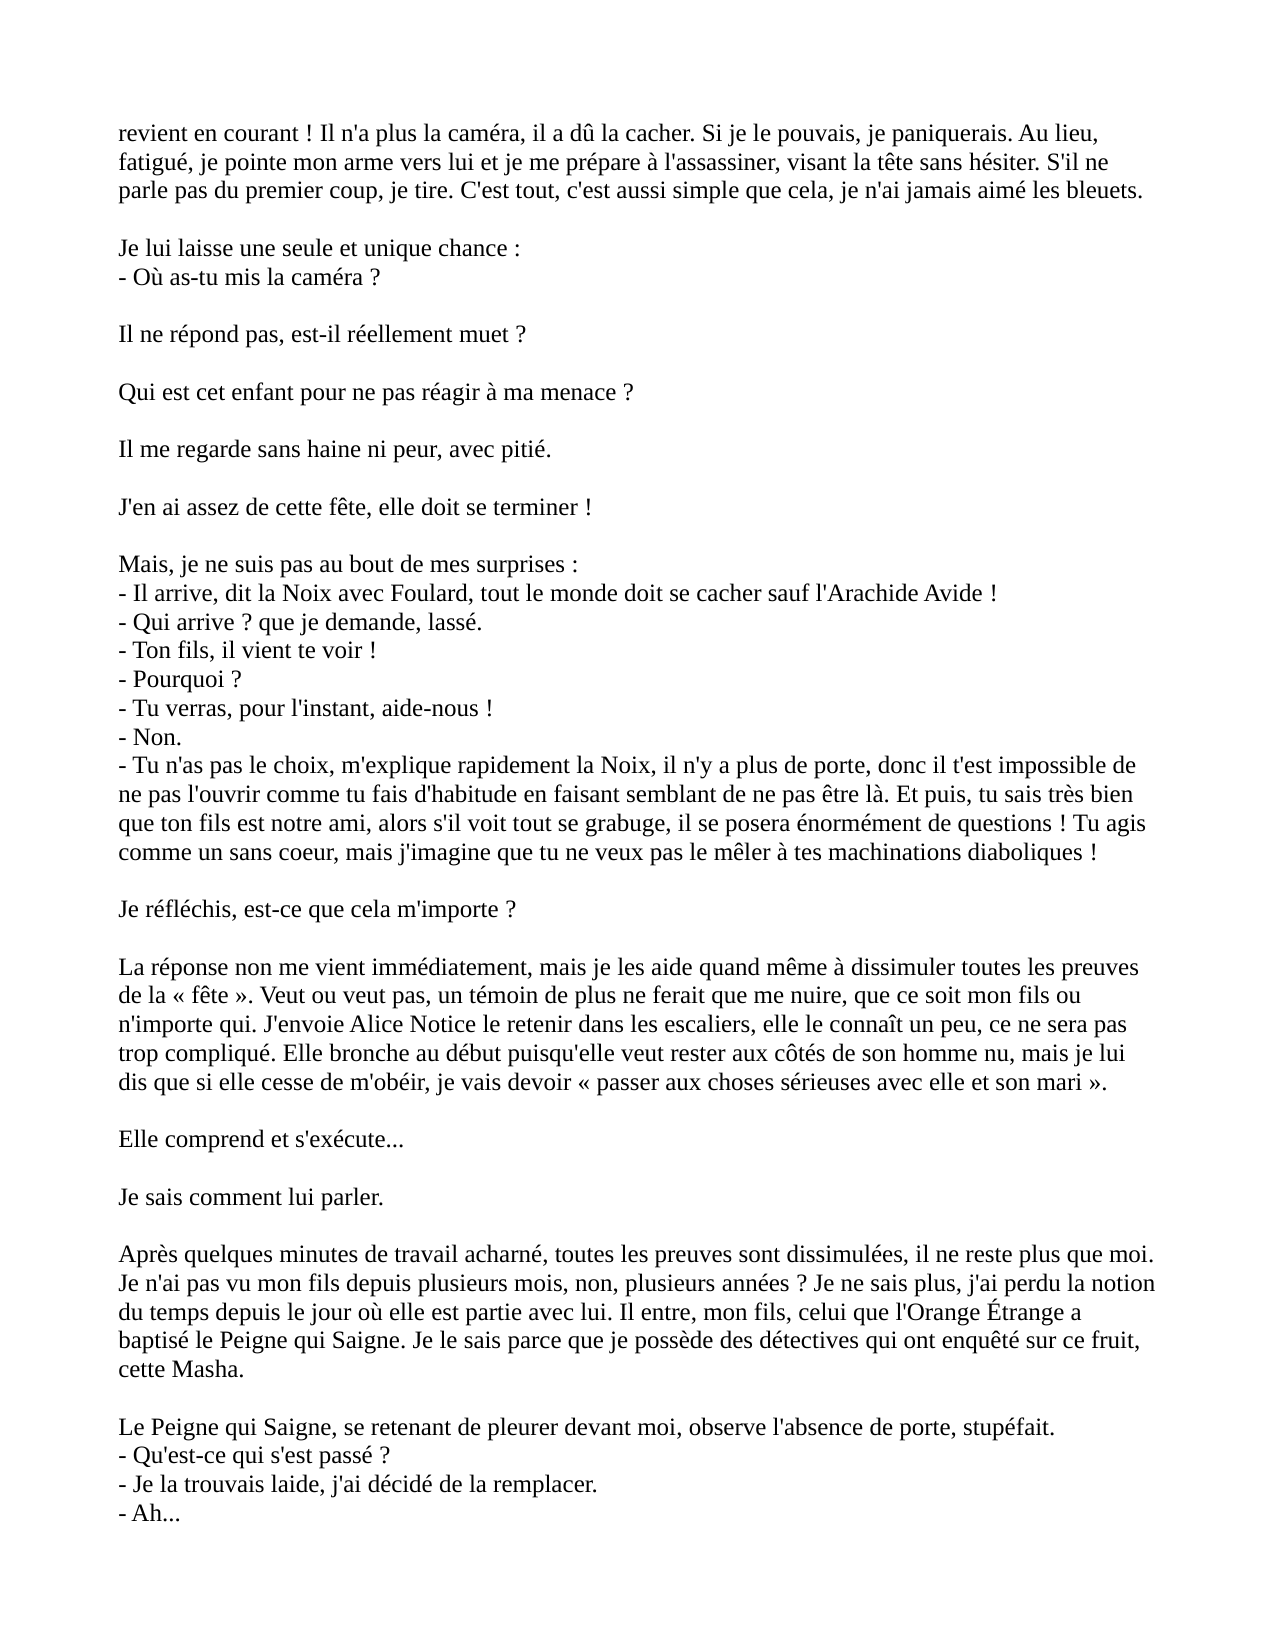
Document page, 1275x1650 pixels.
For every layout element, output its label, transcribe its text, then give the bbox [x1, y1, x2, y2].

text Après quelques minutes de travail acharné, toutes les preuves sont dissimulées, il ne reste plus que moi. Je n'ai pas vu mon fils depuis plusieurs mois, non, plusieurs années ? Je ne sais plus, j'ai perdu la notion du temps depuis le jour où elle est partie avec lui. Il entre, mon fils, celui que l'Orange Étrange a baptisé le Peigne qui Saigne. Je le sais parce que je possède des détectives qui ont enquêté sur ce fruit, cette Masha. [118, 1239, 1157, 1383]
text - Ton fils, il vient te voir ! [118, 636, 1157, 664]
text Qui est cet enfant pour ne pas réagir à ma menace ? [118, 377, 1157, 406]
text - Il arrive, dit la Noix avec Foulard, tout le monde doit se cacher sauf l'Arachide Avide ! [118, 578, 1157, 607]
text - Qu'est-ce qui s'est passé ? [118, 1441, 1157, 1469]
text - Non. [118, 722, 1157, 751]
text Elle comprend et s'exécute... [118, 1124, 1157, 1153]
text Je réfléchis, est-ce que cela m'importe ? [118, 894, 1157, 923]
text - Où as-tu mis la caméra ? [118, 262, 1157, 291]
text - Tu verras, pour l'instant, aide-nous ! [118, 693, 1157, 722]
text - Tu n'as pas le choix, m'explique rapidement la Noix, il n'y a plus de porte, donc il t'est impossible de ne pas l'ouvrir comme tu fais d'habitude en faisant semblant de ne pas être là. Et puis, tu sais très bien que ton fils est notre ami, alors s'il voit tout se grabuge, il se posera énormément de questions ! Tu agis comme un sans coeur, mais j'imagine que tu ne veux pas le mêler à tes machinations diaboliques ! [118, 751, 1157, 866]
text Je sais comment lui parler. [118, 1182, 1157, 1211]
text J'en ai assez de cette fête, elle doit se terminer ! [118, 492, 1157, 521]
text - Qui arrive ? que je demande, lassé. [118, 607, 1157, 636]
text Il me regarde sans haine ni peur, avec pitié. [118, 434, 1157, 463]
text Il ne répond pas, est-il réellement muet ? [118, 319, 1157, 348]
text Mais, je ne suis pas au bout de mes surprises : [118, 549, 1157, 578]
text - Ah... [118, 1498, 1157, 1527]
text La réponse non me vient immédiatement, mais je les aide quand même à dissimuler toutes les preuves de la « fête ». Veut ou veut pas, un témoin de plus ne ferait que me nuire, que ce soit mon fils ou n'importe qui. J'envoie Alice Notice le retenir dans les escaliers, elle le connaît un peu, ce ne sera pas trop compliqué. Elle bronche au début puisqu'elle veut rester aux côtés de son homme nu, mais je lui dis que si elle cesse de m'obéir, je vais devoir « passer aux choses sérieuses avec elle et son mari ». [118, 952, 1157, 1096]
text Je lui laisse une seule et unique chance : [118, 233, 1157, 262]
text Le Peigne qui Saigne, se retenant de pleurer devant moi, observe l'absence de porte, stupéfait. [118, 1412, 1157, 1441]
text - Pourquoi ? [118, 664, 1157, 693]
text revient en courant ! Il n'a plus la caméra, il a dû la cacher. Si je le pouvais, je paniquerais. Au lieu, fatigué, je pointe mon arme vers lui et je me prépare à l'assassiner, visant la tête sans hésiter. S'il ne parle pas du premier coup, je tire. C'est tout, c'est aussi simple que cela, je n'ai jamais aimé les bleuets. [118, 118, 1157, 204]
text - Je la trouvais laide, j'ai décidé de la remplacer. [118, 1469, 1157, 1498]
